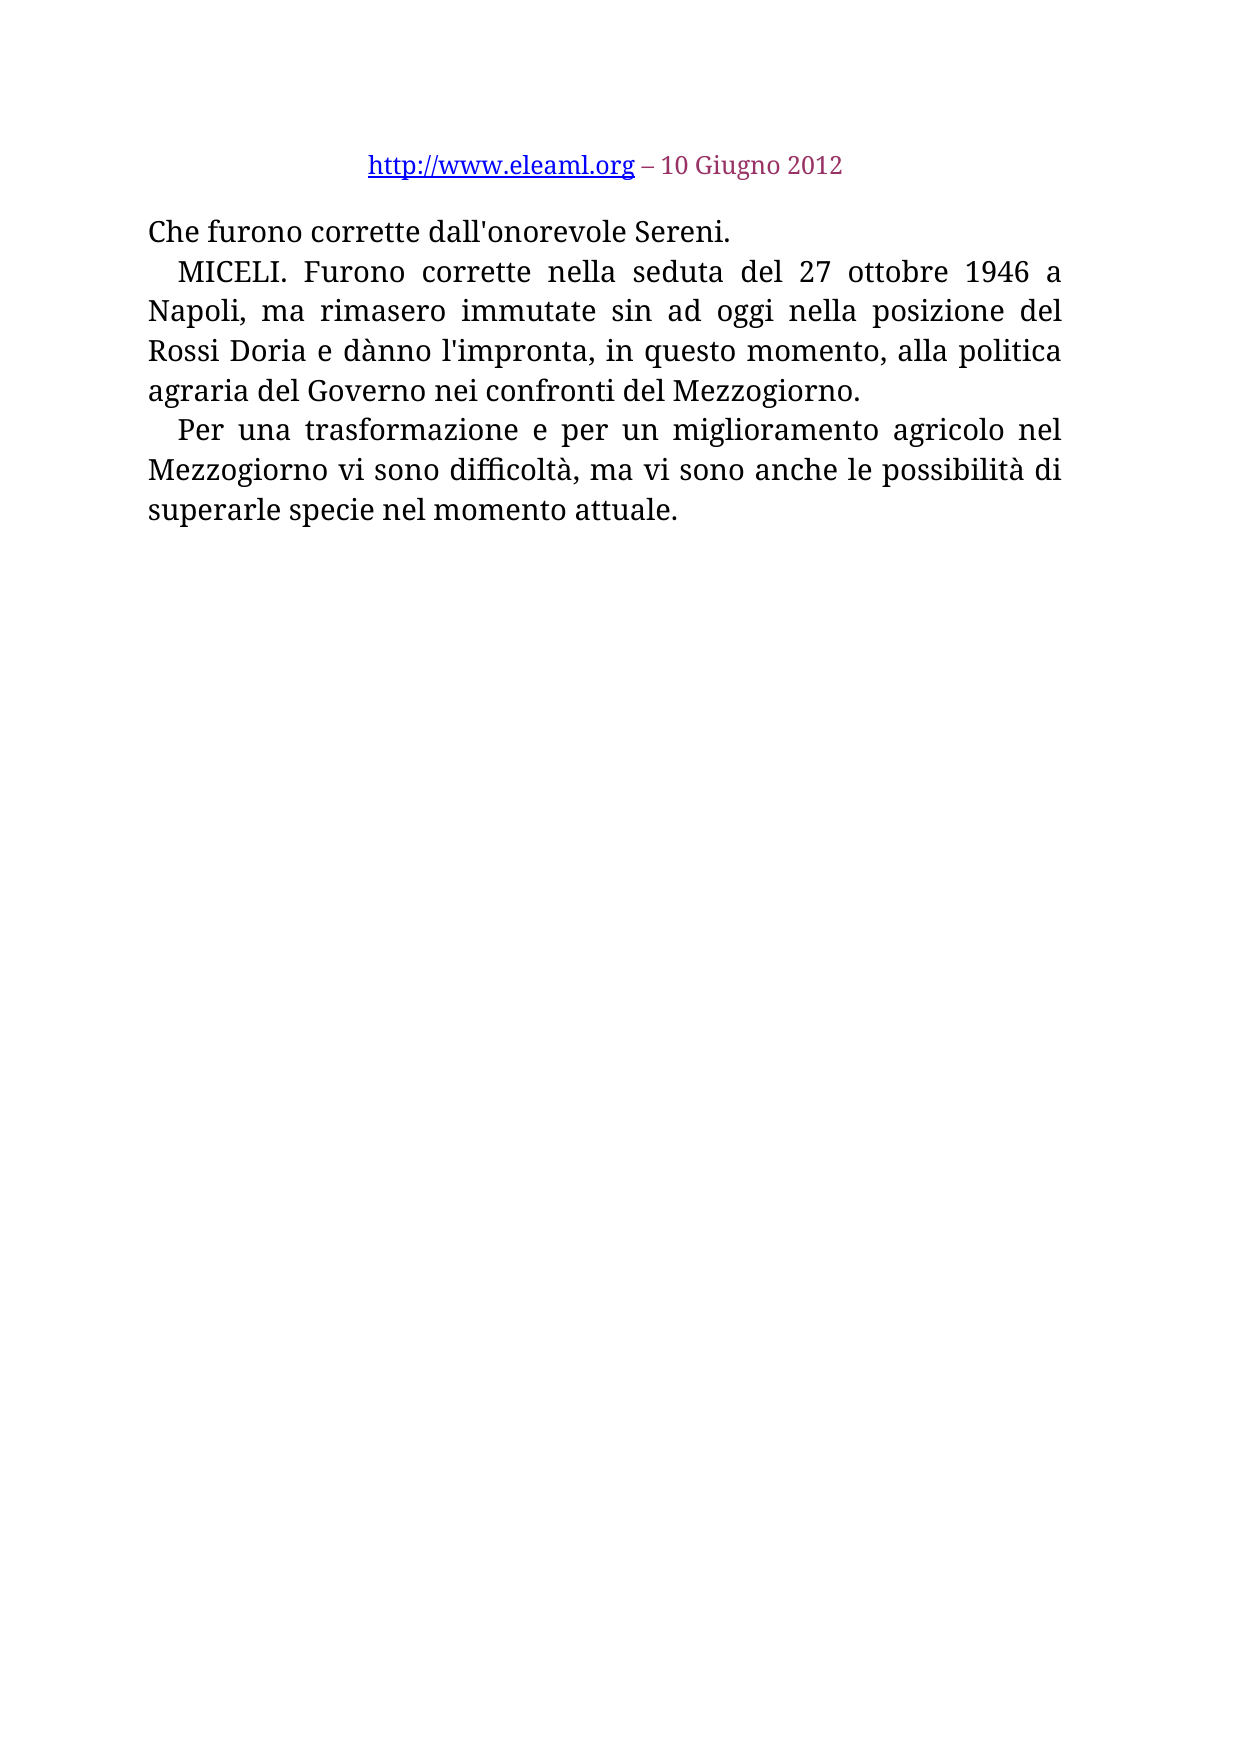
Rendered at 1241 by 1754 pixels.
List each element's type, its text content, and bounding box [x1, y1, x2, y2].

text Per una trasformazione e per un miglioramento agricolo nel Mezzogiorno vi sono difficoltà, ma vi sono anche le possibilità di superarle specie nel momento attuale. [148, 409, 1063, 529]
text MICELI. Furono corrette nella seduta del 27 ottobre 1946 a Napoli, ma rimasero immutate sin ad oggi nella posizione del Rossi Doria e dànno l'impronta, in questo momento, alla politica agraria del Governo nei confronti del Mezzogiorno. [148, 251, 1063, 409]
text Che furono corrette dall'onorevole Sereni. [148, 211, 1063, 251]
